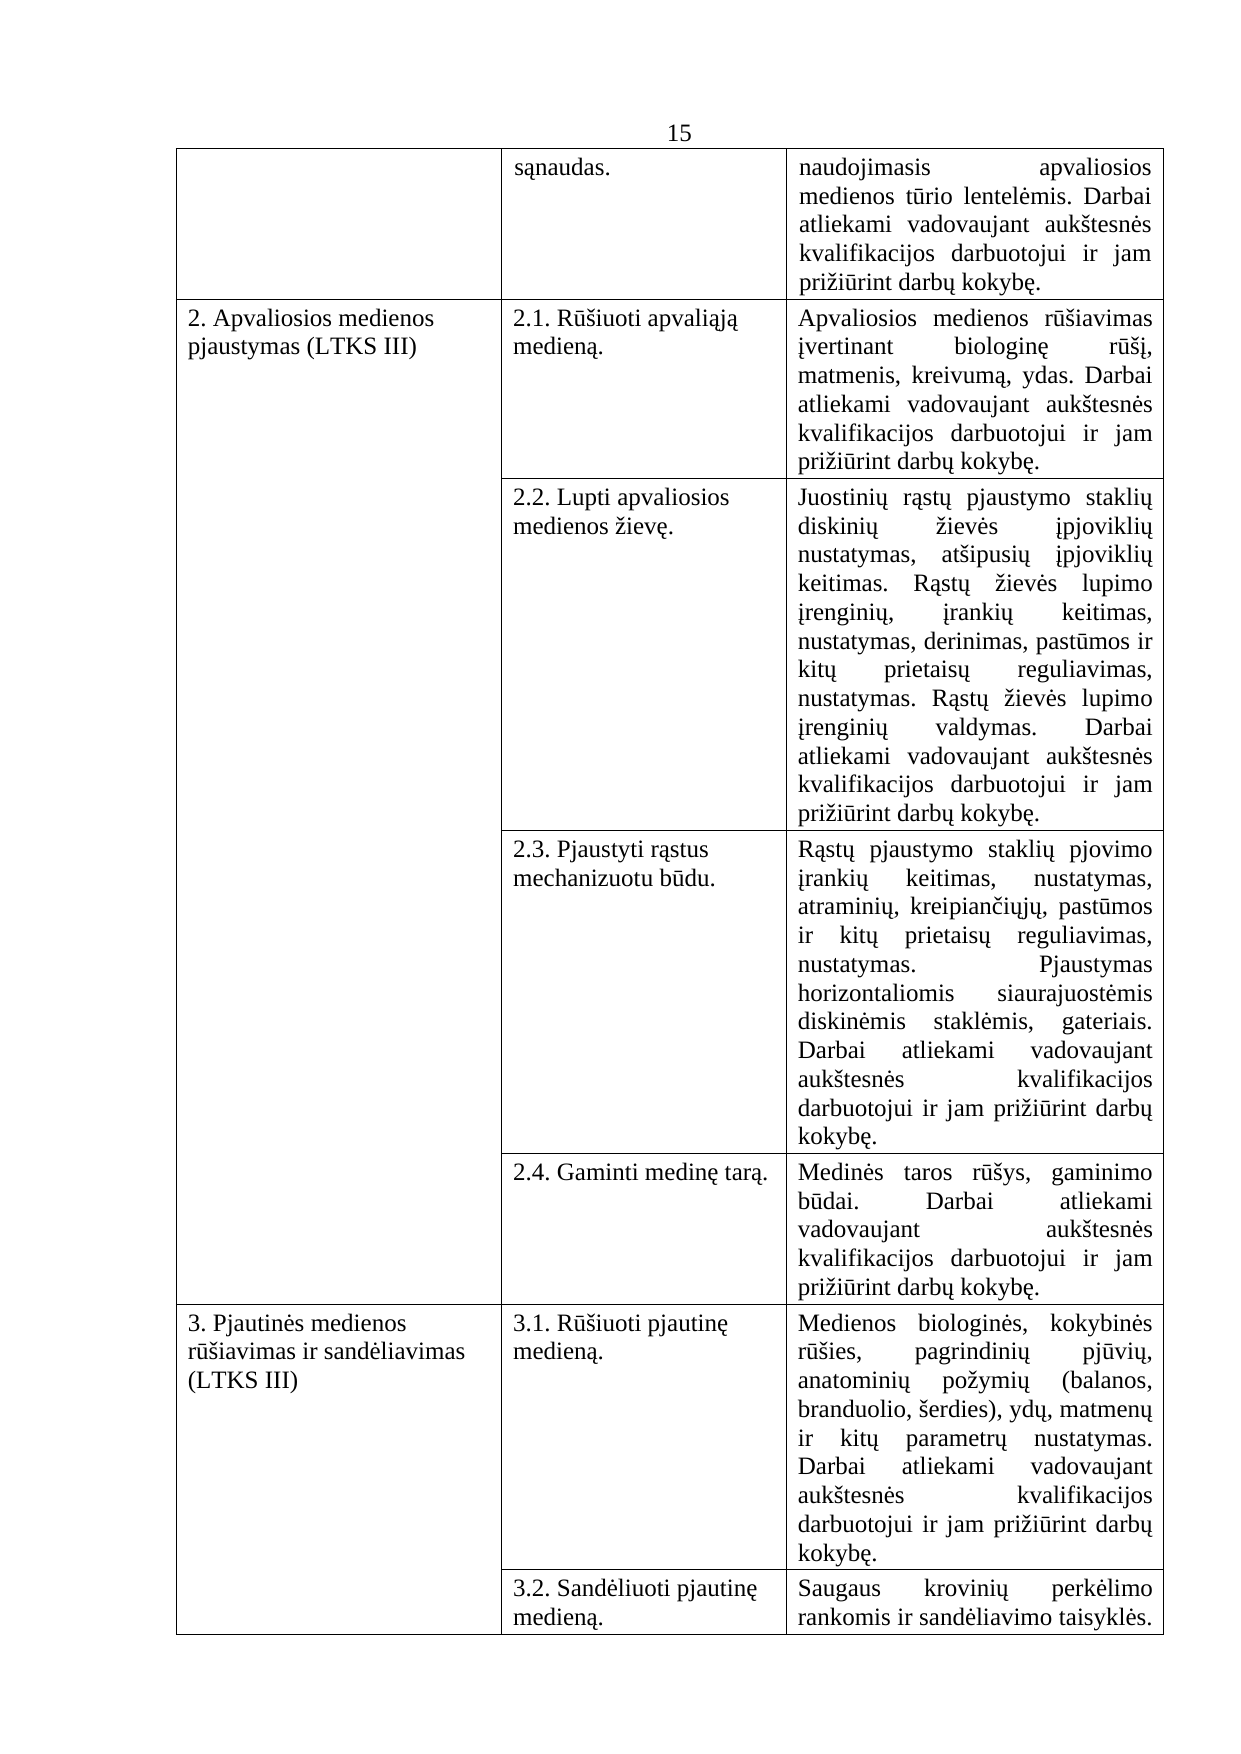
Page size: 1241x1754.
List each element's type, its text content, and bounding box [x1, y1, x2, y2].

table_cell Saugaus krovinių perkėlimo rankomis ir sandėliavimo taisyklės. [787, 1570, 1163, 1634]
table_cell 2.4. Gaminti medinę tarą. [502, 1154, 786, 1304]
table_cell 2.3. Pjaustyti rąstus mechanizuotu būdu. [502, 831, 786, 1153]
table_cell Rąstų pjaustymo staklių pjovimo įrankių keitimas, nustatymas, atraminių, kreipiančiųjų, pastūmos ir kitų prietaisų reguliavimas, nustatymas. Pjaustymas horizontaliomis siaurajuostėmis diskinėmis staklėmis, gateriais. Darbai atliekami vadovaujant aukštesnės kvalifikacijos darbuotojui ir jam prižiūrint darbų kokybę. [787, 831, 1163, 1153]
table_cell 2.2. Lupti apvaliosios medienos žievę. [502, 479, 786, 830]
table_cell sąnaudas. [502, 149, 786, 299]
table_cell 3.2. Sandėliuoti pjautinę medieną. [502, 1570, 786, 1634]
table_cell Apvaliosios medienos rūšiavimas įvertinant biologinę rūšį, matmenis, kreivumą, ydas. Darbai atliekami vadovaujant aukštesnės kvalifikacijos darbuotojui ir jam prižiūrint darbų kokybę. [787, 300, 1163, 478]
table_cell Juostinių rąstų pjaustymo staklių diskinių žievės įpjoviklių nustatymas, atšipusių įpjoviklių keitimas. Rąstų žievės lupimo įrenginių, įrankių keitimas, nustatymas, derinimas, pastūmos ir kitų prietaisų reguliavimas, nustatymas. Rąstų žievės lupimo įrenginių valdymas. Darbai atliekami vadovaujant aukštesnės kvalifikacijos darbuotojui ir jam prižiūrint darbų kokybę. [787, 479, 1163, 830]
table_cell 3.1. Rūšiuoti pjautinę medieną. [502, 1305, 786, 1569]
table_cell [177, 149, 501, 299]
table_cell Medinės taros rūšys, gaminimo būdai. Darbai atliekami vadovaujant aukštesnės kvalifikacijos darbuotojui ir jam prižiūrint darbų kokybę. [787, 1154, 1163, 1304]
table_cell naudojimasis apvaliosios medienos tūrio lentelėmis. Darbai atliekami vadovaujant aukštesnės kvalifikacijos darbuotojui ir jam prižiūrint darbų kokybę. [787, 149, 1163, 299]
table_cell 2. Apvaliosios medienos pjaustymas (LTKS III) [177, 300, 501, 1304]
table_cell 2.1. Rūšiuoti apvaliąją medieną. [502, 300, 786, 478]
table_cell 3. Pjautinės medienos rūšiavimas ir sandėliavimas (LTKS III) [177, 1305, 501, 1634]
table_cell Medienos biologinės, kokybinės rūšies, pagrindinių pjūvių, anatominių požymių (balanos, branduolio, šerdies), ydų, matmenų ir kitų parametrų nustatymas. Darbai atliekami vadovaujant aukštesnės kvalifikacijos darbuotojui ir jam prižiūrint darbų kokybę. [787, 1305, 1163, 1569]
